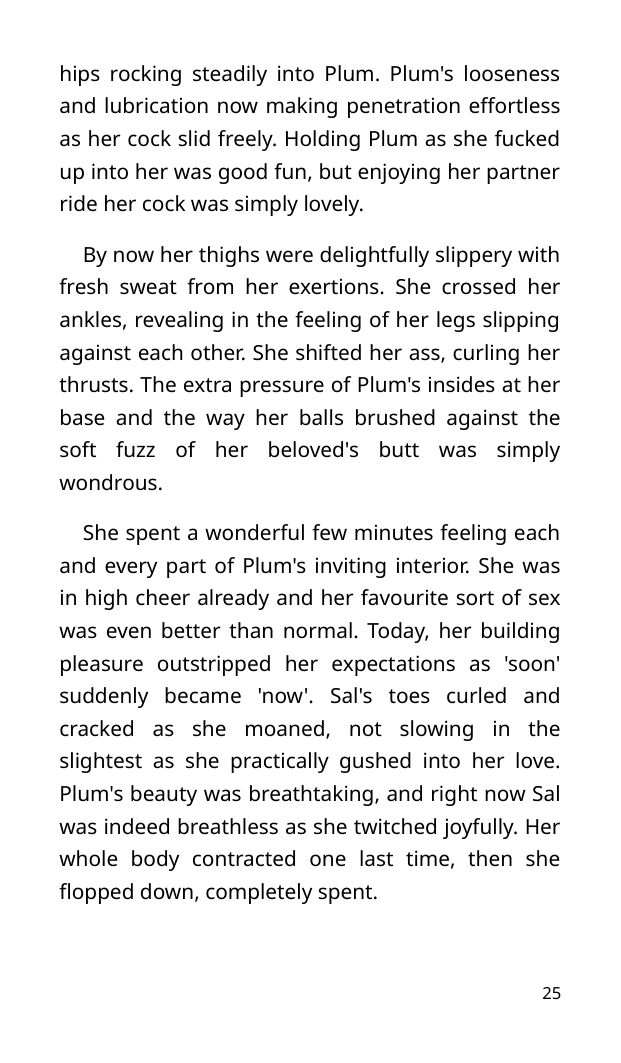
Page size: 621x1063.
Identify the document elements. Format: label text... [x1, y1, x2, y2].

text She spent a wonderful few minutes feeling each and every part of Plum's inviting interior. She was in high cheer already and her favourite sort of sex was even better than normal. Today, her building pleasure outstripped her expectations as 'soon' suddenly became 'now'. Sal's toes curled and cracked as she moaned, not slowing in the slightest as she practically gushed into her love. Plum's beauty was breathtaking, and right now Sal was indeed breathless as she twitched joyfully. Her whole body contracted one last time, then she flopped down, completely spent. [59, 518, 561, 905]
text hips rocking steadily into Plum. Plum's looseness and lubrication now making penetration effortless as her cock slid freely. Holding Plum as she fucked up into her was good fun, but enjoying her partner ride her cock was simply lovely. [59, 59, 561, 218]
text By now her thighs were delightfully slippery with fresh sweat from her exertions. She crossed her ankles, revealing in the feeling of her legs slipping against each other. She shifted her ass, curling her thrusts. The extra pressure of Plum's insides at her base and the way her balls brushed against the soft fuzz of her beloved's butt was simply wondrous. [59, 240, 561, 496]
